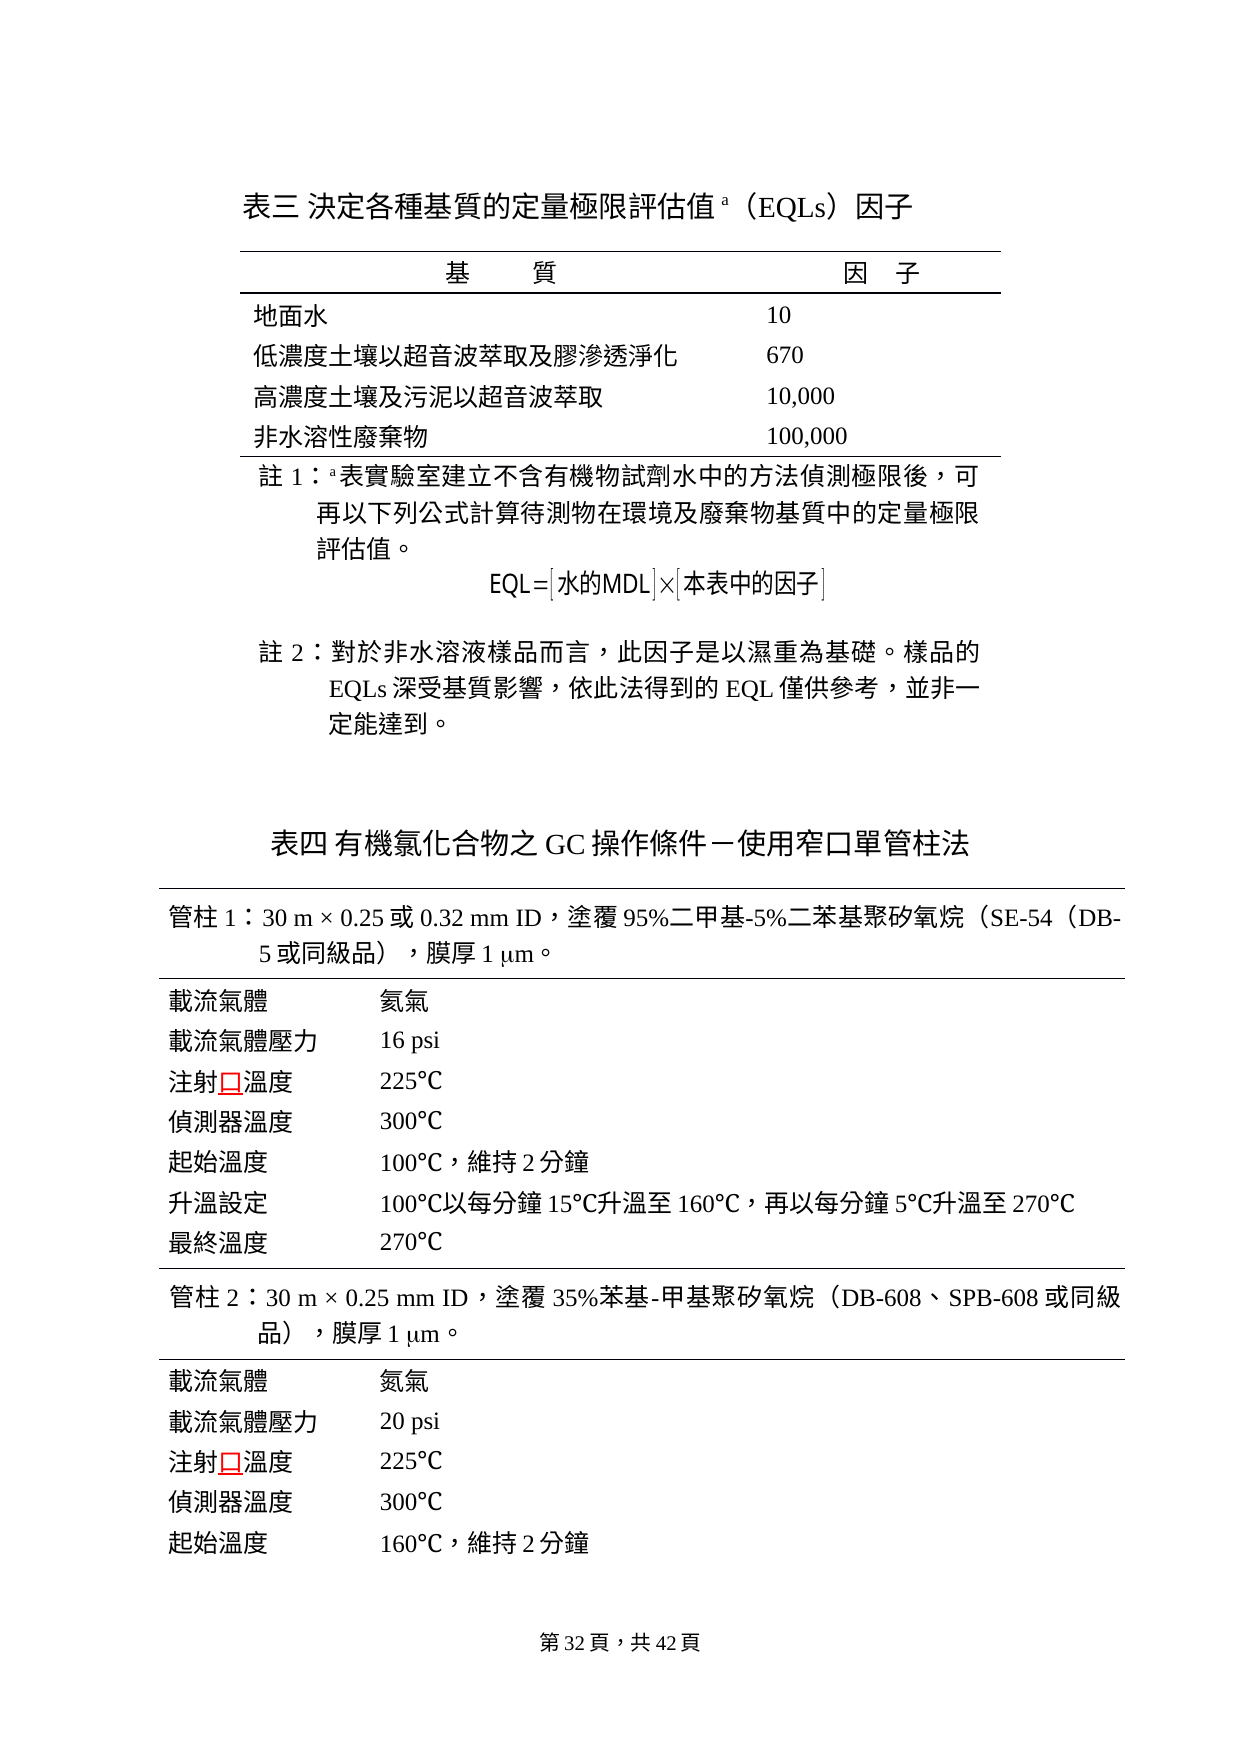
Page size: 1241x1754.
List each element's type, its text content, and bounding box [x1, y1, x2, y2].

table_cell 10,000 [763, 375, 1001, 415]
table_cell 100,000 [763, 415, 1001, 456]
text 註 1：a表實驗室建立不含有機物試劑水中的方法偵測極限後，可再以下列公式計算待測物在環境及廢棄物基質中的定量極限評估值。 [258, 457, 981, 566]
table_cell 225℃ [377, 1060, 1124, 1100]
table_cell 300℃ [377, 1481, 1124, 1521]
table_cell 管柱2：30 m × 0.25 mm ID，塗覆35%苯基-甲基聚矽氧烷（DB-608、SPB-608或同級品），膜厚1 m。 [159, 1269, 1124, 1358]
table_cell 載流氣體壓力 [159, 1020, 377, 1060]
table_cell 270℃ [377, 1222, 1124, 1268]
table_cell 低濃度土壤以超音波萃取及膠滲透淨化 [240, 335, 763, 375]
table_cell 載流氣體 [159, 1360, 377, 1400]
table_cell 300℃ [377, 1100, 1124, 1141]
table_cell 載流氣體壓力 [159, 1400, 377, 1440]
table_cell 100℃，維持2分鐘 [377, 1141, 1124, 1181]
table_cell 偵測器溫度 [159, 1481, 377, 1521]
table_cell 16 psi [377, 1020, 1124, 1060]
table_cell 10 [763, 294, 1001, 334]
table_cell 氦氣 [377, 979, 1124, 1019]
table_cell 160℃，維持2分鐘 [377, 1521, 1124, 1562]
table_cell 注射口溫度 [159, 1060, 377, 1100]
table_cell 最終溫度 [159, 1222, 377, 1268]
table_cell 升溫設定 [159, 1181, 377, 1222]
table_cell 偵測器溫度 [159, 1100, 377, 1141]
table_cell 起始溫度 [159, 1521, 377, 1562]
table_cell 670 [763, 335, 1001, 375]
table_header 管柱1：30 m × 0.25或0.32 mm ID，塗覆95%二甲基-5%二苯基聚矽氧烷（SE-54（DB-5或同級品），膜厚1 m。 [159, 889, 1124, 978]
table_header 基 質 [240, 252, 763, 292]
text 註 2：對於非水溶液樣品而言，此因子是以濕重為基礎。樣品的EQLs深受基質影響，依此法得到的EQL僅供參考，並非一定能達到。 [258, 632, 981, 741]
table_cell 注射口溫度 [159, 1440, 377, 1481]
table_cell 225℃ [377, 1440, 1124, 1481]
table_cell 氮氣 [377, 1360, 1124, 1400]
text 表四 有機氯化合物之GC操作條件－使用窄口單管柱法 [148, 821, 1092, 863]
table_cell 起始溫度 [159, 1141, 377, 1181]
table_cell 非水溶性廢棄物 [240, 415, 763, 456]
table_cell 地面水 [240, 294, 763, 334]
text 表三 決定各種基質的定量極限評估值a（EQLs）因子 [242, 183, 1092, 226]
table_cell 100℃以每分鐘15℃升溫至160℃，再以每分鐘5℃升溫至270℃ [377, 1181, 1124, 1222]
table_cell 20 psi [377, 1400, 1124, 1440]
table_header 因 子 [763, 252, 1001, 292]
table_cell 高濃度土壤及污泥以超音波萃取 [240, 375, 763, 415]
table_cell 載流氣體 [159, 979, 377, 1019]
